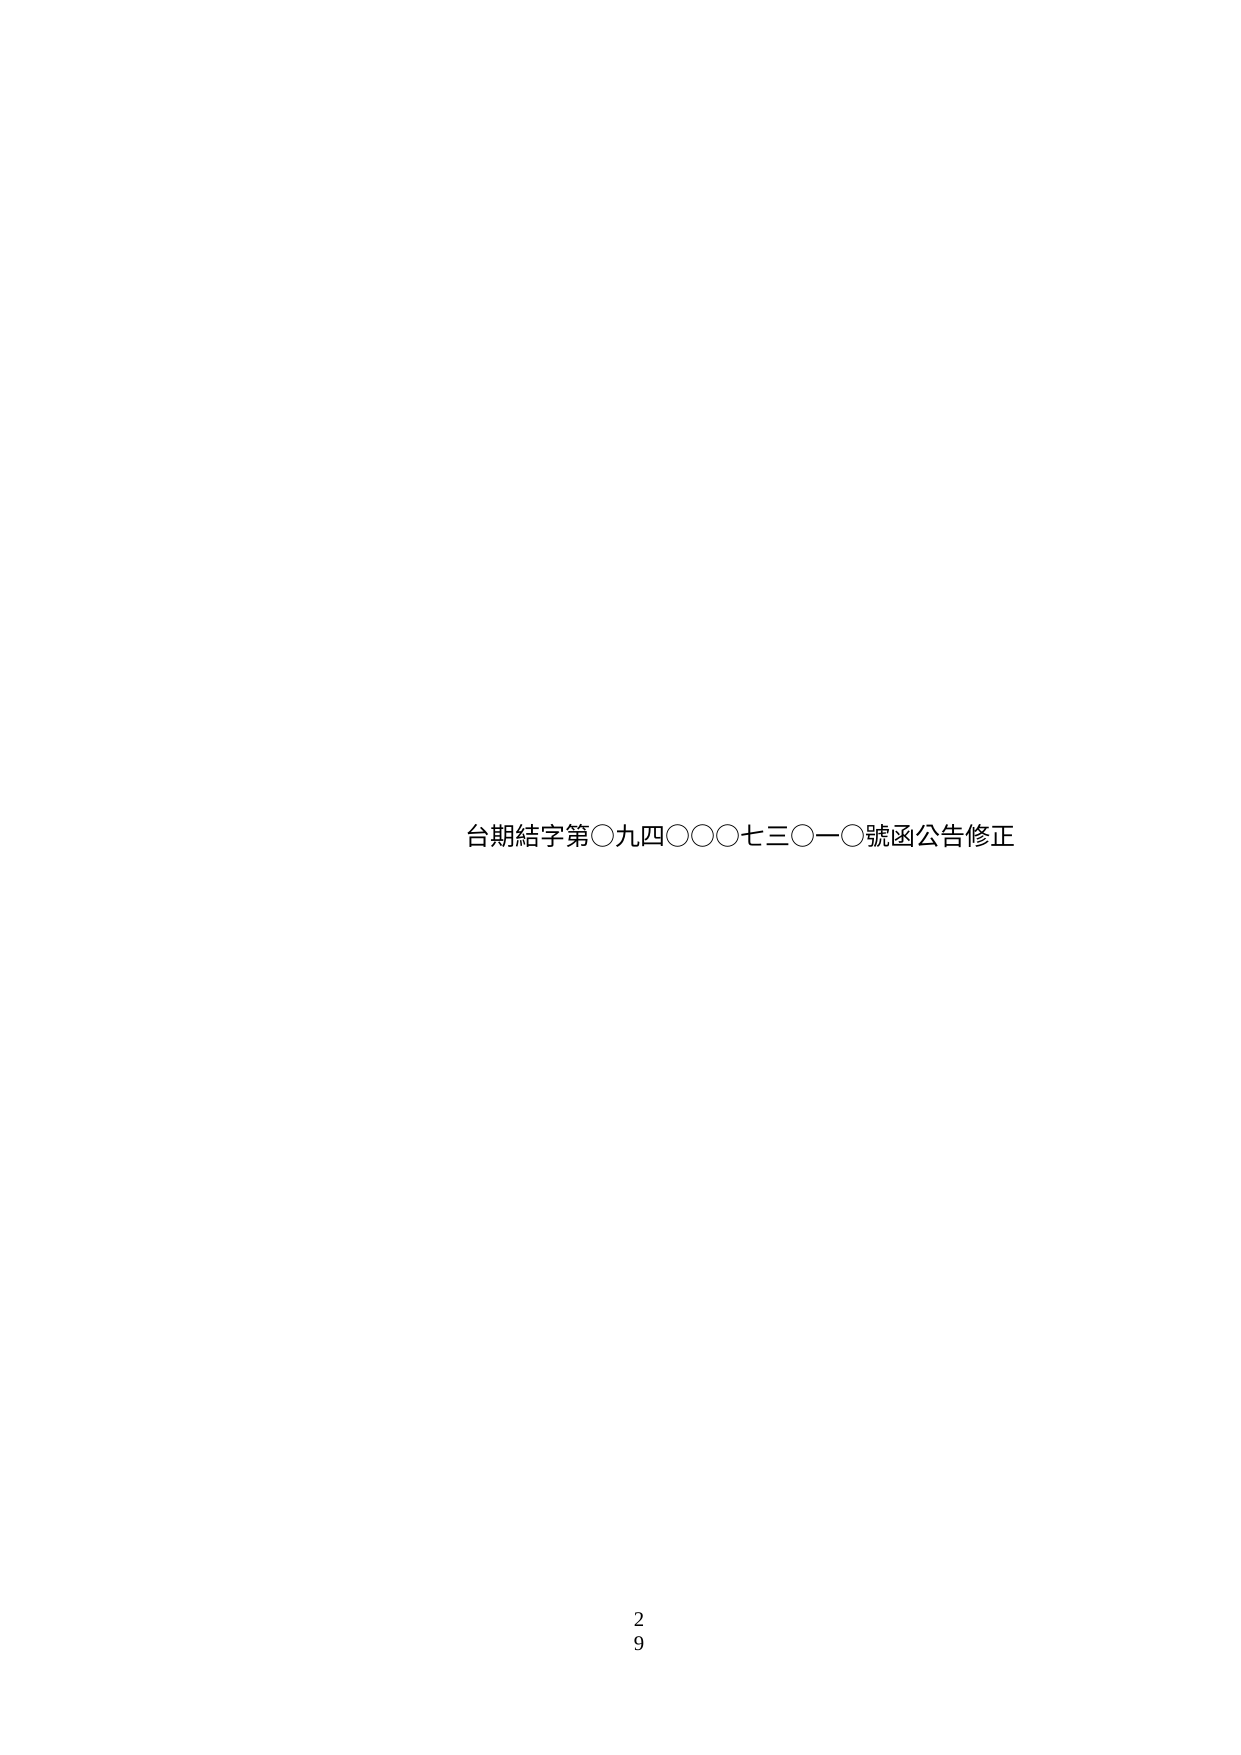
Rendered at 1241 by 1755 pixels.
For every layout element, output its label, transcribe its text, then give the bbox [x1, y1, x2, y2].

text 台期結字第○九四○○○七三○一○號函公告修正 [277, 816, 1093, 852]
